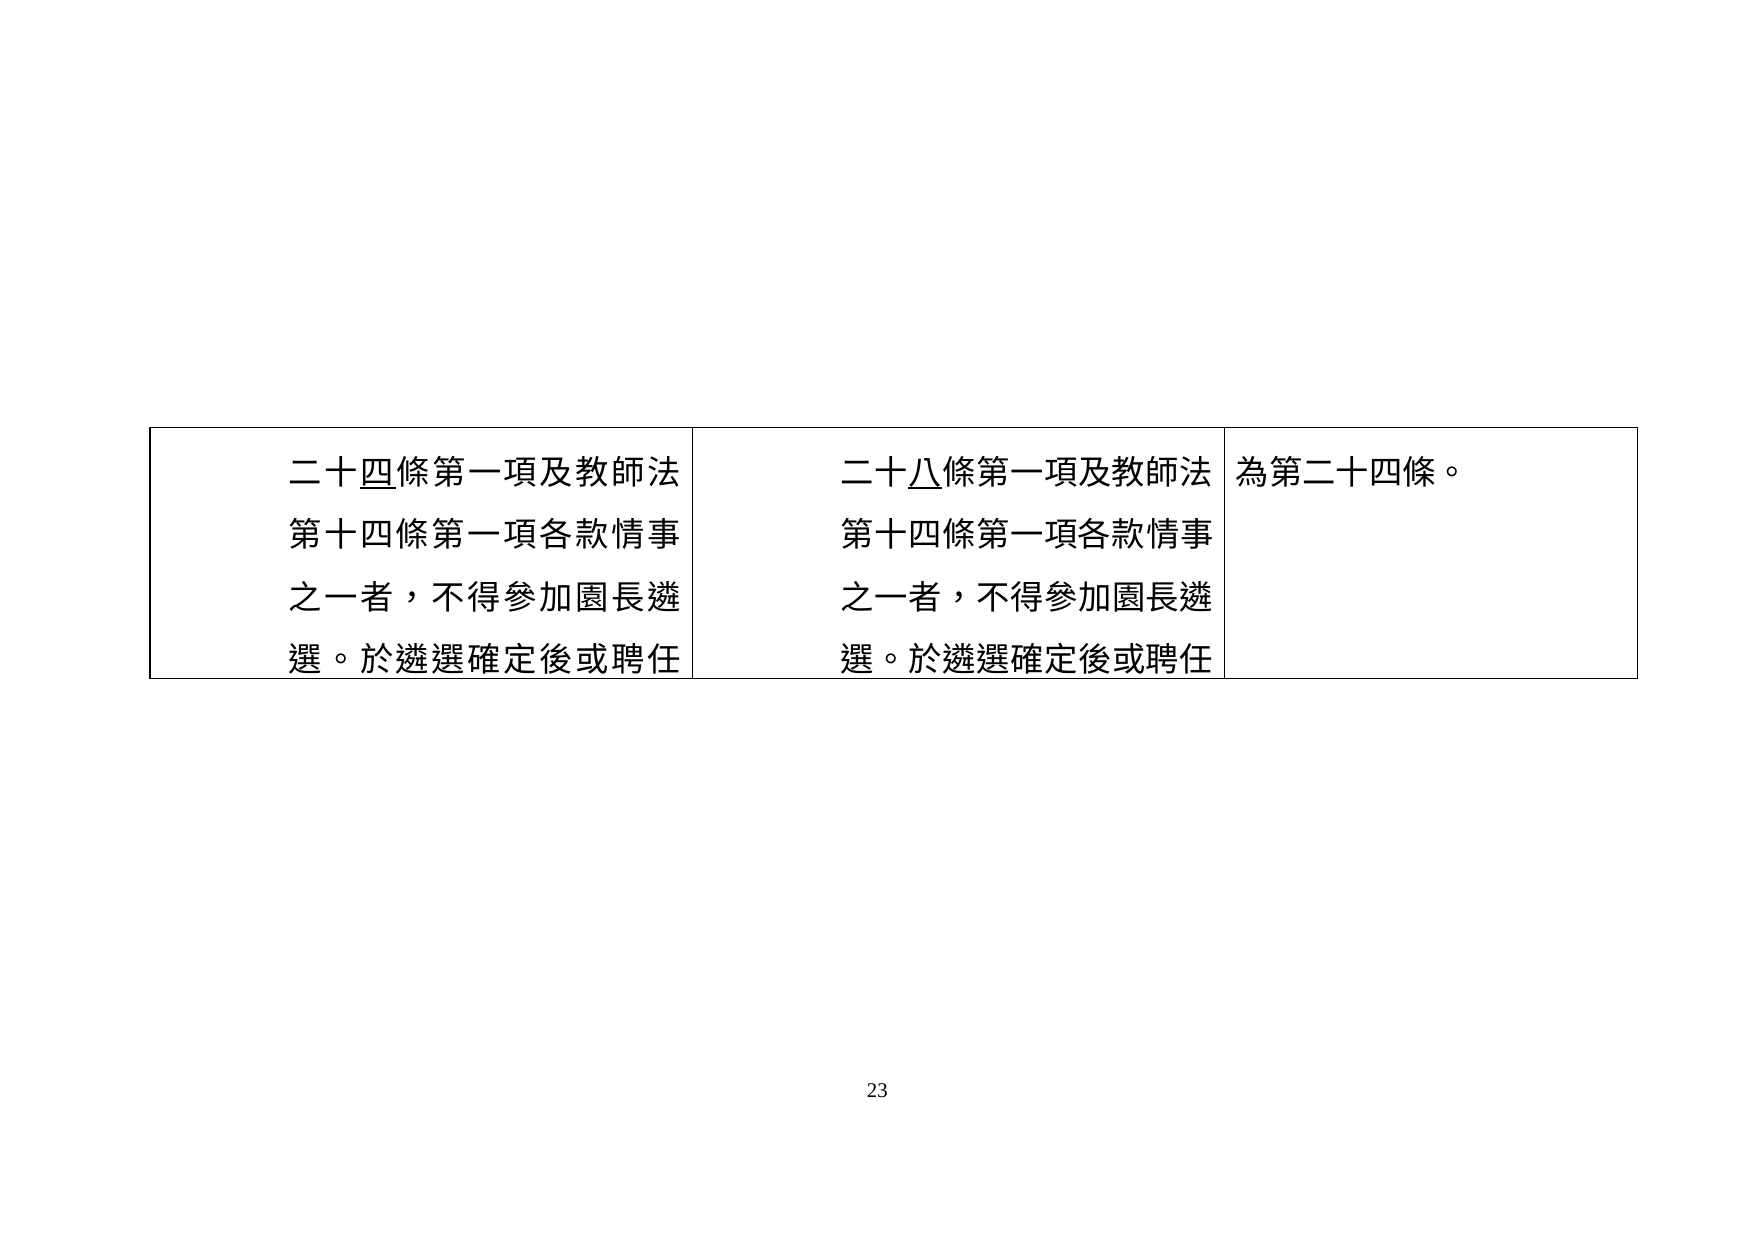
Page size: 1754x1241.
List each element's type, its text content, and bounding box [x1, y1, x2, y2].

table_cell 為第二十四條。 [1225, 428, 1637, 678]
table_cell 二十四條第一項及教師法第十四條第一項各款情事之一者，不得參加園長遴選。於遴選確定後或聘任 [151, 428, 692, 678]
table_cell 二十八條第一項及教師法第十四條第一項各款情事之一者，不得參加園長遴選。於遴選確定後或聘任 [693, 428, 1224, 678]
